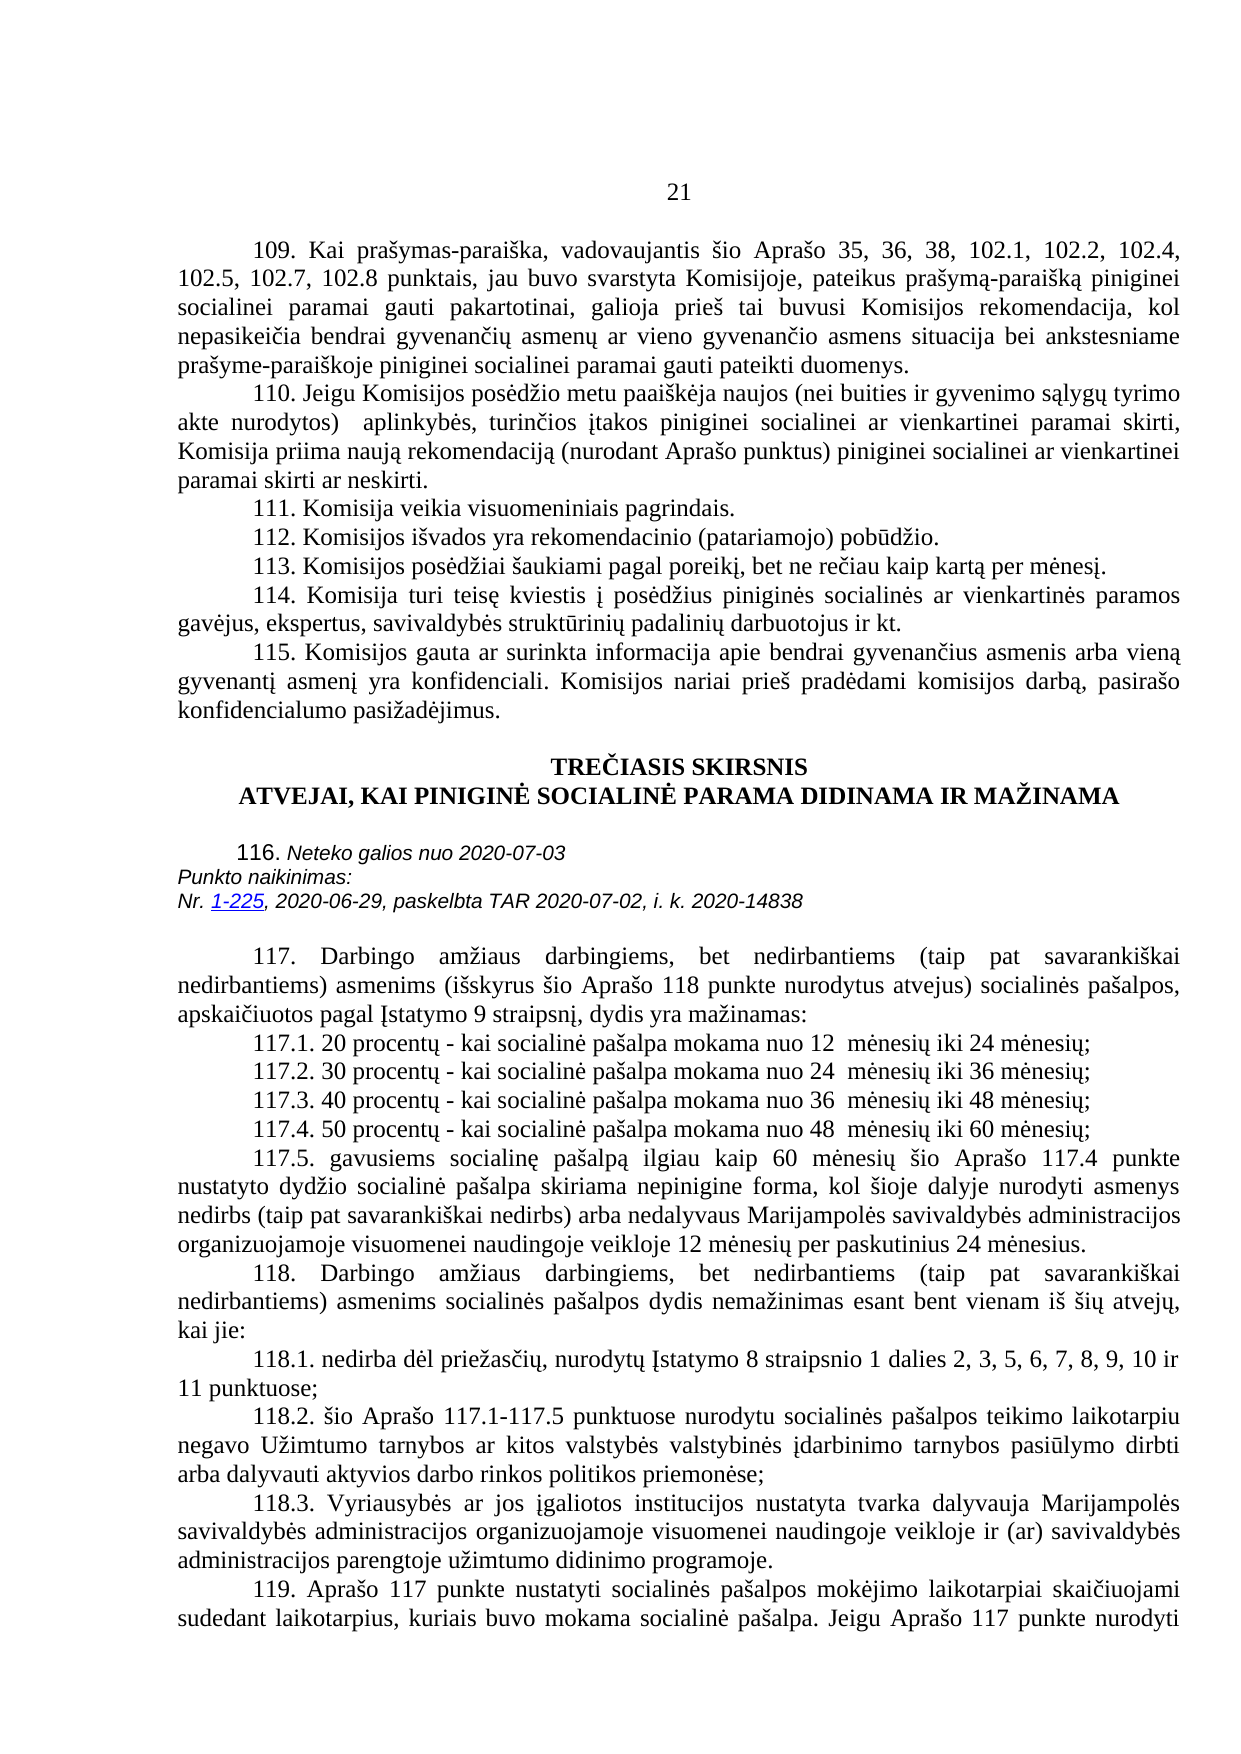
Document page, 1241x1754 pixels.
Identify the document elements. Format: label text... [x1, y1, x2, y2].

text 114. Komisija turi teisę kviestis į posėdžius piniginės socialinės ar vienkartinės paramos gavėjus, ekspertus, savivaldybės struktūrinių padalinių darbuotojus ir kt. [177, 580, 1181, 637]
text 109. Kai prašymas-paraiška, vadovaujantis šio Aprašo 35, 36, 38, 102.1, 102.2, 102.4, 102.5, 102.7, 102.8 punktais, jau buvo svarstyta Komisijoje, pateikus prašymą-paraišką piniginei socialinei paramai gauti pakartotinai, galioja prieš tai buvusi Komisijos rekomendacija, kol nepasikeičia bendrai gyvenančių asmenų ar vieno gyvenančio asmens situacija bei ankstesniame prašyme-paraiškoje piniginei socialinei paramai gauti pateikti duomenys. [177, 235, 1181, 378]
text 115. Komisijos gauta ar surinkta informacija apie bendrai gyvenančius asmenis arba vieną gyvenantį asmenį yra konfidenciali. Komisijos nariai prieš pradėdami komisijos darbą, pasirašo konfidencialumo pasižadėjimus. [177, 637, 1181, 723]
text 112. Komisijos išvados yra rekomendacinio (patariamojo) pobūdžio. [177, 522, 1181, 551]
text 117. Darbingo amžiaus darbingiems, bet nedirbantiems (taip pat savarankiškai nedirbantiems) asmenims (išskyrus šio Aprašo 118 punkte nurodytus atvejus) socialinės pašalpos, apskaičiuotos pagal Įstatymo 9 straipsnį, dydis yra mažinamas: [177, 941, 1181, 1028]
text 118.1. nedirba dėl priežasčių, nurodytų Įstatymo 8 straipsnio 1 dalies 2, 3, 5, 6, 7, 8, 9, 10 ir 11 punktuose; [177, 1344, 1181, 1401]
text 117.4. 50 procentų - kai socialinė pašalpa mokama nuo 48 mėnesių iki 60 mėnesių; [177, 1114, 1181, 1143]
text 118.3. Vyriausybės ar jos įgaliotos institucijos nustatyta tvarka dalyvauja Marijampolės savivaldybės administracijos organizuojamoje visuomenei naudingoje veikloje ir (ar) savivaldybės administracijos parengtoje užimtumo didinimo programoje. [177, 1488, 1181, 1574]
text TREČIASIS SKIRSNIS [177, 752, 1181, 781]
text 113. Komisijos posėdžiai šaukiami pagal poreikį, bet ne rečiau kaip kartą per mėnesį. [177, 551, 1181, 580]
text 117.5. gavusiems socialinę pašalpą ilgiau kaip 60 mėnesių šio Aprašo 117.4 punkte nustatyto dydžio socialinė pašalpa skiriama nepinigine forma, kol šioje dalyje nurodyti asmenys nedirbs (taip pat savarankiškai nedirbs) arba nedalyvaus Marijampolės savivaldybės administracijos organizuojamoje visuomenei naudingoje veikloje 12 mėnesių per paskutinius 24 mėnesius. [177, 1143, 1181, 1258]
text 117.3. 40 procentų - kai socialinė pašalpa mokama nuo 36 mėnesių iki 48 mėnesių; [177, 1085, 1181, 1114]
text ATVEJAI, KAI PINIGINĖ SOCIALINĖ PARAMA DIDINAMA IR MAŽINAMA [177, 781, 1181, 810]
text Nr. 1-225, 2020-06-29, paskelbta TAR 2020-07-02, i. k. 2020-14838 [177, 889, 1181, 913]
text 117.1. 20 procentų - kai socialinė pašalpa mokama nuo 12 mėnesių iki 24 mėnesių; [177, 1028, 1181, 1056]
text 118.2. šio Aprašo 117.1-117.5 punktuose nurodytu socialinės pašalpos teikimo laikotarpiu negavo Užimtumo tarnybos ar kitos valstybės valstybinės įdarbinimo tarnybos pasiūlymo dirbti arba dalyvauti aktyvios darbo rinkos politikos priemonėse; [177, 1401, 1181, 1488]
text 110. Jeigu Komisijos posėdžio metu paaiškėja naujos (nei buities ir gyvenimo sąlygų tyrimo akte nurodytos) aplinkybės, turinčios įtakos piniginei socialinei ar vienkartinei paramai skirti, Komisija priima naują rekomendaciją (nurodant Aprašo punktus) piniginei socialinei ar vienkartinei paramai skirti ar neskirti. [177, 378, 1181, 493]
text 119. Aprašo 117 punkte nustatyti socialinės pašalpos mokėjimo laikotarpiai skaičiuojami sudedant laikotarpius, kuriais buvo mokama socialinė pašalpa. Jeigu Aprašo 117 punkte nurodyti [177, 1574, 1181, 1631]
text 116. Neteko galios nuo 2020-07-03 [177, 838, 1181, 865]
text 118. Darbingo amžiaus darbingiems, bet nedirbantiems (taip pat savarankiškai nedirbantiems) asmenims socialinės pašalpos dydis nemažinimas esant bent vienam iš šių atvejų, kai jie: [177, 1258, 1181, 1344]
text 117.2. 30 procentų - kai socialinė pašalpa mokama nuo 24 mėnesių iki 36 mėnesių; [177, 1056, 1181, 1085]
text Punkto naikinimas: [177, 865, 1181, 889]
text 111. Komisija veikia visuomeniniais pagrindais. [177, 493, 1181, 522]
